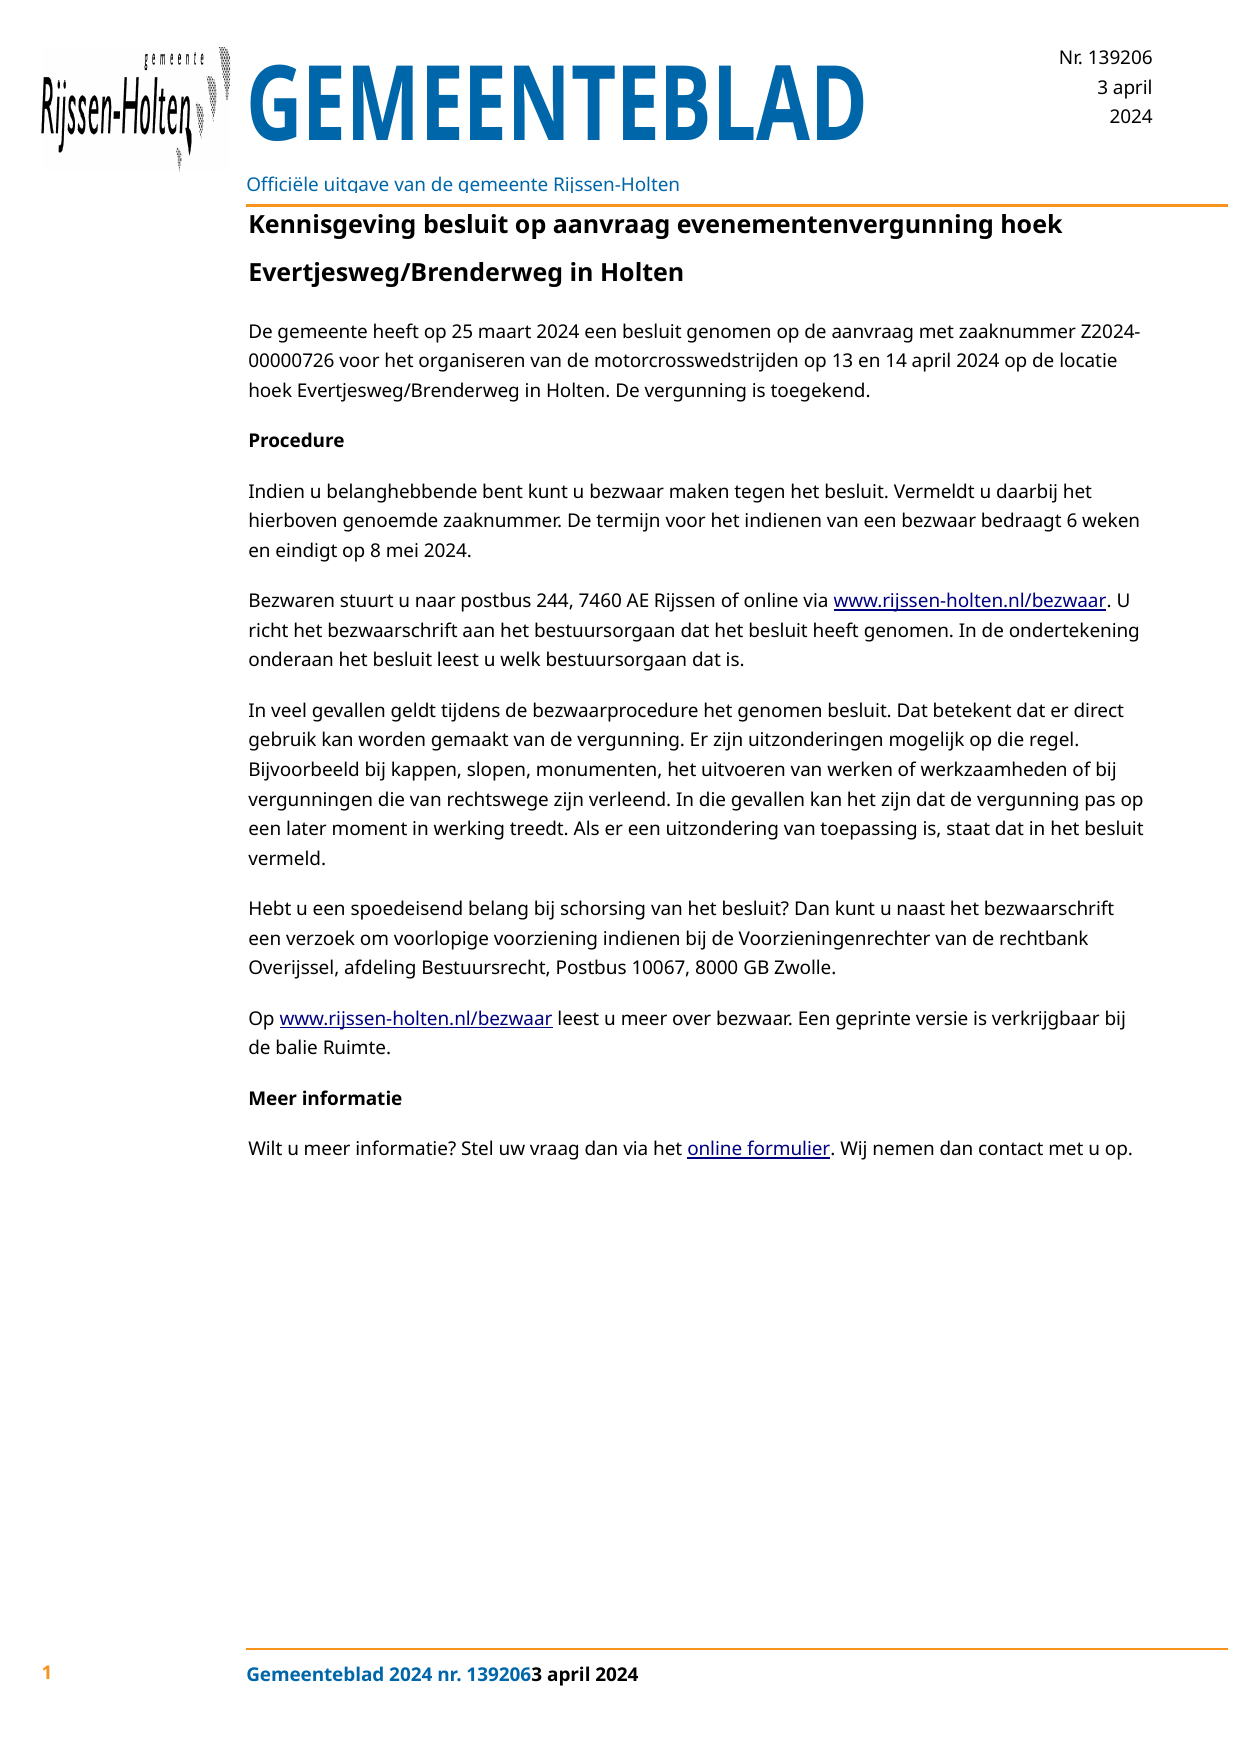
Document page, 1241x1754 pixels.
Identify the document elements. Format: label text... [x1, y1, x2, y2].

text Wilt u meer informatie? Stel uw vraag dan via het online formulier. Wij nemen dan contact met u op. [248, 1135, 1152, 1161]
text Op www.rijssen-holten.nl/bezwaar leest u meer over bezwaar. Een geprinte versie is verkrijgbaar bij de balie Ruimte. [248, 1005, 1152, 1060]
text De gemeente heeft op 25 maart 2024 een besluit genomen op de aanvraag met zaaknummer Z2024-00000726 voor het organiseren van de motorcrosswedstrijden op 13 en 14 april 2024 op de locatie hoek Evertjesweg/Brenderweg in Holten. De vergunning is toegekend. [248, 318, 1152, 403]
picture [41, 47, 231, 172]
text Meer informatie [248, 1085, 1152, 1111]
text Hebt u een spoedeisend belang bij schorsing van het besluit? Dan kunt u naast het bezwaarschrift een verzoek om voorlopige voorziening indienen bij de Voorzieningenrechter van de rechtbank Overijssel, afdeling Bestuursrecht, Postbus 10067, 8000 GB Zwolle. [248, 895, 1152, 980]
text Kennisgeving besluit op aanvraag evenementenvergunning hoek Evertjesweg/Brenderweg in Holten [248, 207, 1152, 288]
text Bezwaren stuurt u naar postbus 244, 7460 AE Rijssen of online via www.rijssen-holten.nl/bezwaar. U richt het bezwaarschrift aan het bestuursorgaan dat het besluit heeft genomen. In de ondertekening onderaan het besluit leest u welk bestuursorgaan dat is. [248, 587, 1152, 672]
text Procedure [248, 427, 1152, 453]
text In veel gevallen geldt tijdens de bezwaarprocedure het genomen besluit. Dat betekent dat er direct gebruik kan worden gemaakt van de vergunning. Er zijn uitzonderingen mogelijk op die regel. Bijvoorbeeld bij kappen, slopen, monumenten, het uitvoeren van werken of werkzaamheden of bij vergunningen die van rechtswege zijn verleend. In die gevallen kan het zijn dat de vergunning pas op een later moment in werking treedt. Als er een uitzondering van toepassing is, staat dat in het besluit vermeld. [248, 697, 1152, 871]
text Indien u belanghebbende bent kunt u bezwaar maken tegen het besluit. Vermeldt u daarbij het hierboven genoemde zaaknummer. De termijn voor het indienen van een bezwaar bedraagt 6 weken en eindigt op 8 mei 2024. [248, 478, 1152, 563]
